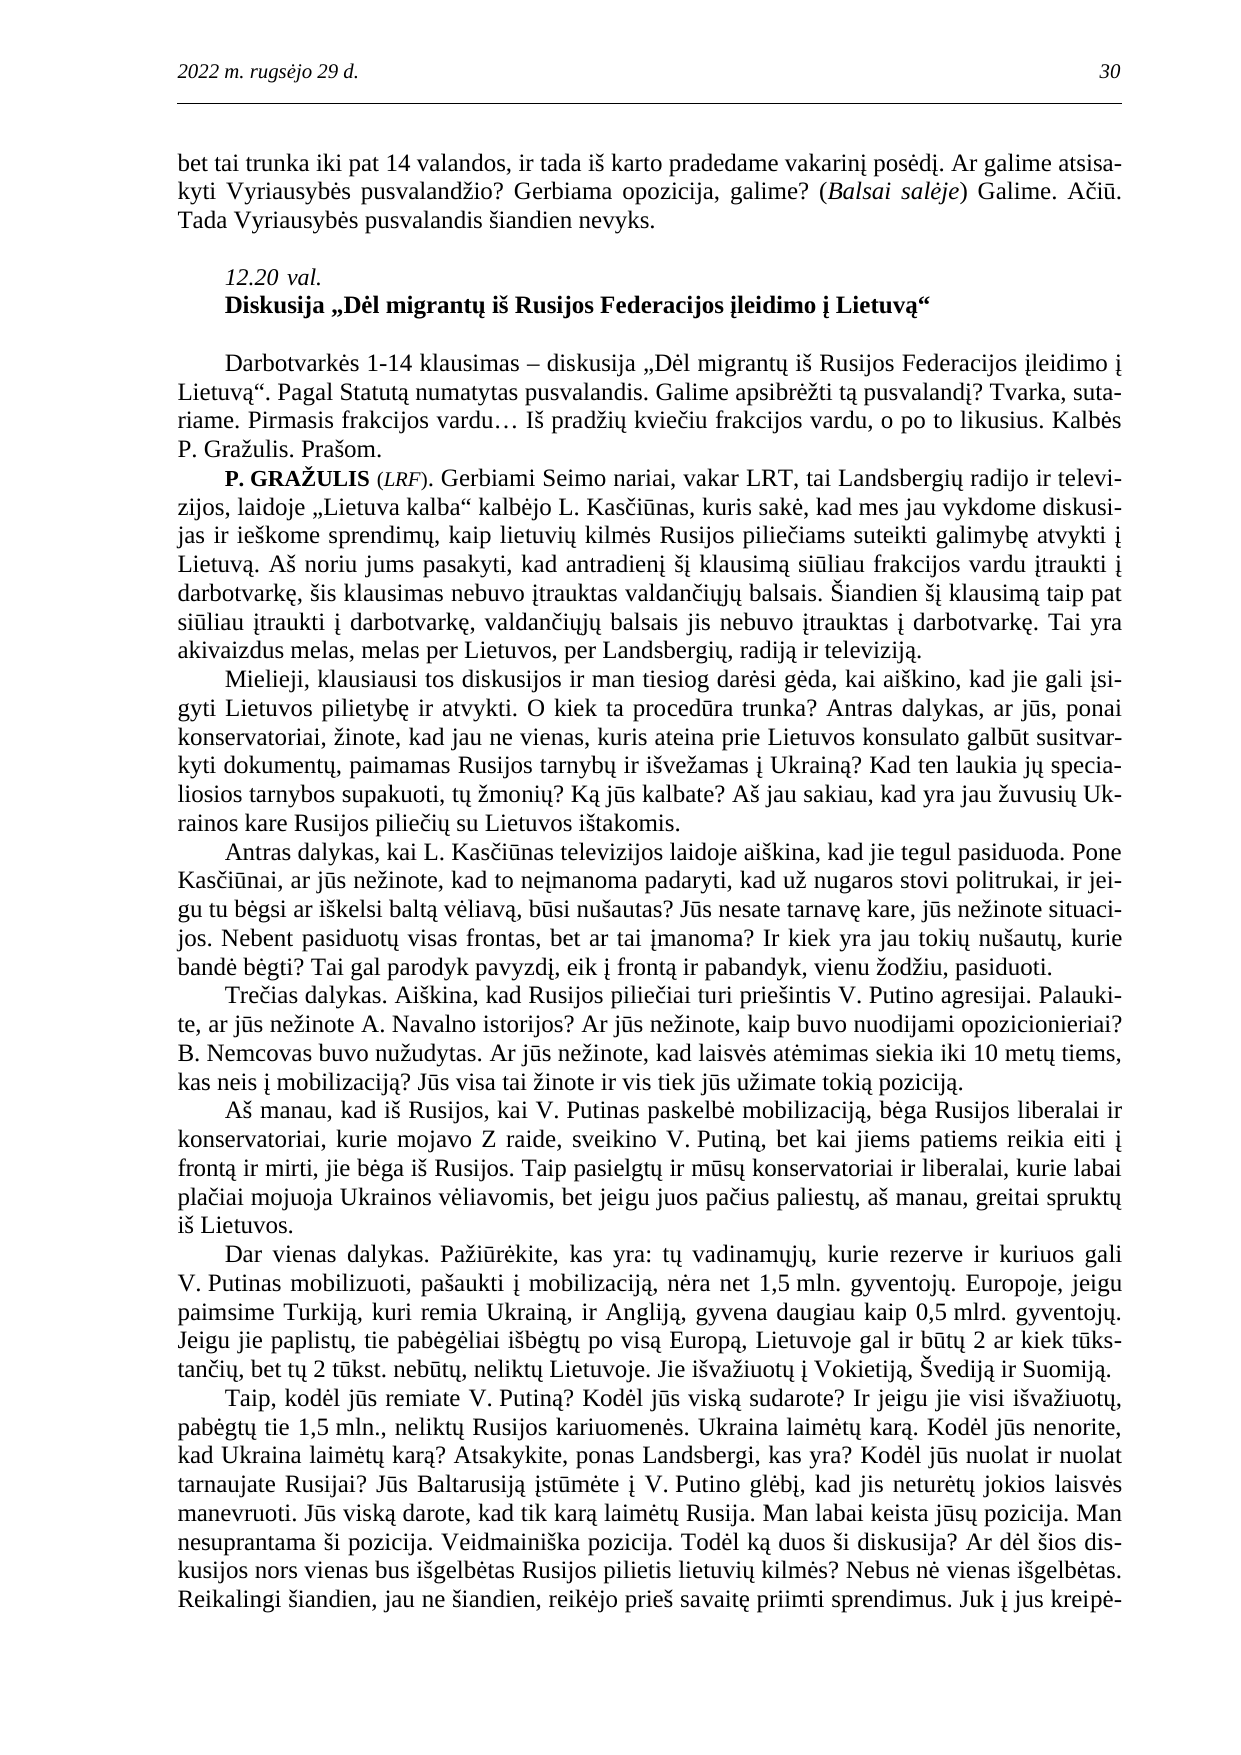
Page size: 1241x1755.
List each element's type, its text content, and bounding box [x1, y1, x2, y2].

text Dis­ku­si­ja „Dėl mig­ran­tų iš Ru­si­jos Fe­de­ra­ci­jos įlei­di­mo į Lie­tu­vą“ [177, 290, 1122, 319]
text Aš ma­nau, kad iš Ru­si­jos, ka­i V. Pu­ti­nas pa­skel­bė mo­bi­li­za­ci­ją, bė­ga Ru­si­jos li­be­ra­lai ir kon­ser­va­to­riai, ku­rie mo­ja­vo Z rai­de, svei­ki­no V. Pu­ti­ną, bet kai jiems pa­tiems rei­kia ei­ti į fron­tą ir mir­ti, jie bė­ga iš Ru­si­jos. Taip pa­si­elg­tų ir mū­sų kon­ser­va­to­riai ir li­be­ra­lai, ku­rie la­bai pla­čiai mo­juo­ja Uk­rai­nos vė­lia­vo­mis, bet jei­gu juos pa­čius pa­lies­tų, aš ma­nau, grei­tai spru­k­tų iš Lie­tu­vos. [177, 1095, 1122, 1239]
text Ant­ras da­ly­kas, kai L. Kas­čiū­nas te­le­vi­zi­jos lai­do­je aiš­ki­na, kad jie te­gul pa­si­duo­da. Po­ne Kas­čiū­nai, ar jūs ne­ži­no­te, kad to ne­įma­no­ma pa­da­ry­ti, kad už nu­ga­ros sto­vi po­lit­ru­kai, ir jei­gu tu bėg­si ar iš­kel­si bal­tą vė­lia­vą, bū­si nu­šau­tas? Jūs ne­sa­te tar­na­vę ka­re, jūs ne­ži­no­te si­tu­a­ci­jos. Ne­bent pa­si­duo­tų vi­sas fron­tas, bet ar tai įma­no­ma? Ir kiek yra jau to­kių nu­šau­tų, ku­rie ban­dė bėg­ti? Tai gal pa­ro­dyk pa­vyz­dį, eik į fron­tą ir pa­ban­dyk, vie­nu žo­džiu, pa­si­duo­ti. [177, 837, 1122, 980]
text P. GRAŽULIS (LRF). Ger­bia­mi Sei­mo na­riai, va­kar LRT, tai Land­sber­gių ra­di­jo ir te­le­vi­zi­jos, lai­do­je „Lie­tu­va kal­ba“ kal­bė­jo L. Kas­čiū­nas, ku­ris sa­kė, kad mes jau vyk­do­me dis­ku­si­jas ir ieš­ko­me spren­di­mų, kaip lie­tu­vių kil­mės Ru­si­jos pi­lie­čiams su­teik­ti ga­li­my­bę at­vyk­ti į Lie­tu­vą. Aš no­riu jums pa­sa­ky­ti, kad ant­ra­die­nį šį klau­si­mą siū­liau frak­ci­jos var­du įtrauk­ti į dar­bo­tvarkę, šis klau­si­mas ne­bu­vo įtrauk­tas val­dan­čių­jų bal­sais. Šian­dien šį klau­si­mą taip pat siū­liau įtrauk­ti į dar­bo­tvarkę, val­dan­čių­jų bal­sais jis ne­bu­vo įtrauk­tas į dar­bo­tvarkę. Tai yra aki­vaiz­dus me­las, me­las per Lie­tu­vos, per Land­sber­gių, ra­di­ją ir te­le­vi­zi­ją. [177, 463, 1122, 664]
text Mie­lie­ji, klau­siau­si tos dis­ku­si­jos ir man tie­siog da­rė­si gė­da, ka­i aiš­ki­no, kad jie ga­li įsi­gy­ti Lie­tu­vos pi­lie­ty­bę ir at­vyk­ti. O kiek ta pro­ce­dū­ra trun­ka? Ant­ras da­ly­kas, ar jūs, po­nai kon­ser­va­to­riai, ži­no­te, kad jau ne vie­nas, ku­ris at­ei­na prie Lie­tu­vos kon­su­la­to gal­būt su­si­tvar­ky­ti do­ku­men­tų, pa­ima­mas Ru­si­jos tar­ny­bų ir iš­ve­ža­mas į Uk­rai­ną? Kad ten lau­kia jų spe­cia­lio­sios tar­ny­bos su­pa­kuo­ti, tų žmo­nių? Ką jūs kal­ba­te? Aš jau sa­kiau, kad yra jau žu­vu­sių Uk­rai­nos ka­re Ru­si­jos pi­lie­čių su Lie­tu­vos iš­ta­ko­mis. [177, 664, 1122, 837]
text Tre­čias da­ly­kas. Aiš­ki­na, kad Ru­si­jos pi­lie­čiai tu­ri prie­šin­tis V. Pu­ti­no ag­re­si­jai. Pa­lau­ki­te, ar jūs ne­ži­no­te A. Na­val­no is­to­ri­jos? Ar jūs ne­ži­no­te, kaip bu­vo nuo­di­ja­mi opo­zi­cio­nie­riai? B. Nem­co­vas bu­vo nu­žu­dy­tas. Ar jūs ne­ži­no­te, kad lai­svės at­ėmi­mas sie­kia iki 10 me­tų tiems, kas neis į mo­bi­li­za­ci­ją? Jūs vi­sa tai ži­no­te ir vis tiek jūs už­ima­te to­kią po­zi­ci­ją. [177, 980, 1122, 1095]
text Taip, ko­dėl jūs re­mia­te V. Pu­ti­ną? Ko­dėl jūs vis­ką su­da­ro­te? Ir jei­gu jie vi­si iš­va­žiuo­tų, pa­bėg­tų tie 1,5 mln., ne­lik­tų Ru­si­jos ka­riuo­me­nės. Uk­rai­na lai­mė­tų ka­rą. Ko­dėl jūs ne­no­ri­te, kad Uk­rai­na lai­mė­tų ka­rą? At­sa­ky­ki­te, po­nas Land­sber­gi, kas yra? Ko­dėl jūs nuo­lat ir nuo­lat tar­nau­ja­te Ru­si­jai? Jūs Bal­ta­ru­si­ją įstū­mė­te į V. Pu­ti­no glė­bį, kad jis ne­tu­rė­tų jo­kios lais­vės ma­nev­ruo­ti. Jūs vis­ką da­ro­te, kad tik ka­rą lai­mė­tų Ru­si­ja. Man la­bai keis­ta jū­sų po­zi­ci­ja. Man ne­su­pran­ta­ma ši po­zi­ci­ja. Veid­mai­niš­ka po­zi­ci­ja. To­dėl ką duos ši dis­ku­si­ja? Ar dėl šios dis­ku­si­jos nors vie­nas bus iš­gel­bė­tas Ru­si­jos pi­lie­tis lie­tu­vių kil­mės? Ne­bus nė vie­nas iš­gel­bė­tas. Rei­ka­lin­gi šian­dien, jau ne šian­dien, rei­kė­jo prieš sa­vai­tę pri­im­ti spren­di­mus. Juk į jus krei­pė­ [177, 1383, 1122, 1613]
text Dar vie­nas da­ly­kas. Pa­žiū­rė­ki­te, kas yra: tų va­di­na­mų­jų, ku­rie re­zer­ve ir ku­riuos ga­li V. Pu­ti­nas mo­bi­li­zuo­ti, pa­šauk­ti į mo­bi­li­za­ci­ją, nė­ra net 1,5 mln. gy­ven­to­jų. Eu­ro­po­je, jei­gu pa­im­si­me Tur­ki­ją, ku­ri re­mia Uk­rai­ną, ir An­gli­ją, gy­ve­na dau­giau kaip 0,5 mlrd. gy­ven­to­jų. Jei­gu jie pa­plis­tų, tie pa­bė­gė­liai iš­bėg­tų po vi­są Eu­ro­pą, Lie­tu­vo­je gal ir bū­tų 2 ar kiek tūks­tan­čių, bet tų 2 tūkst. ne­bū­tų, ne­lik­tų Lie­tu­vo­je. Jie iš­va­žiuo­tų į Vo­kie­ti­ją, Šve­di­ją ir Suo­mi­ją. [177, 1239, 1122, 1383]
text 12.20 val. [224, 263, 1122, 290]
text bet tai trun­ka iki pat 14 va­lan­dos, ir ta­da iš kar­to pra­de­da­me va­ka­ri­nį po­sė­dį. Ar ga­li­me at­si­sa­ky­ti Vy­riau­sy­bės pus­va­lan­džio? Ger­bia­ma opo­zi­ci­ja, ga­li­me? (Bal­sai sa­lė­je) Ga­li­me. Ačiū. Ta­da Vy­riau­sy­bės pus­va­lan­dis šian­dien ne­vyks. [177, 148, 1122, 234]
text Dar­bo­tvarkės 1-14 klau­si­mas – dis­ku­si­ja „Dėl mig­ran­tų iš Ru­si­jos Fe­de­ra­ci­jos įlei­di­mo į Lie­tu­vą“. Pa­gal Sta­tu­tą nu­ma­ty­tas pus­va­lan­dis. Ga­li­me ap­si­brėž­ti tą pus­va­lan­dį? Tvar­ka, su­ta­ria­me. Pir­ma­sis frak­ci­jos var­du… Iš pra­džių kvie­čiu frak­ci­jos var­du, o po to li­ku­sius. Kal­bės P. Gra­žu­lis. Pra­šom. [177, 348, 1122, 463]
